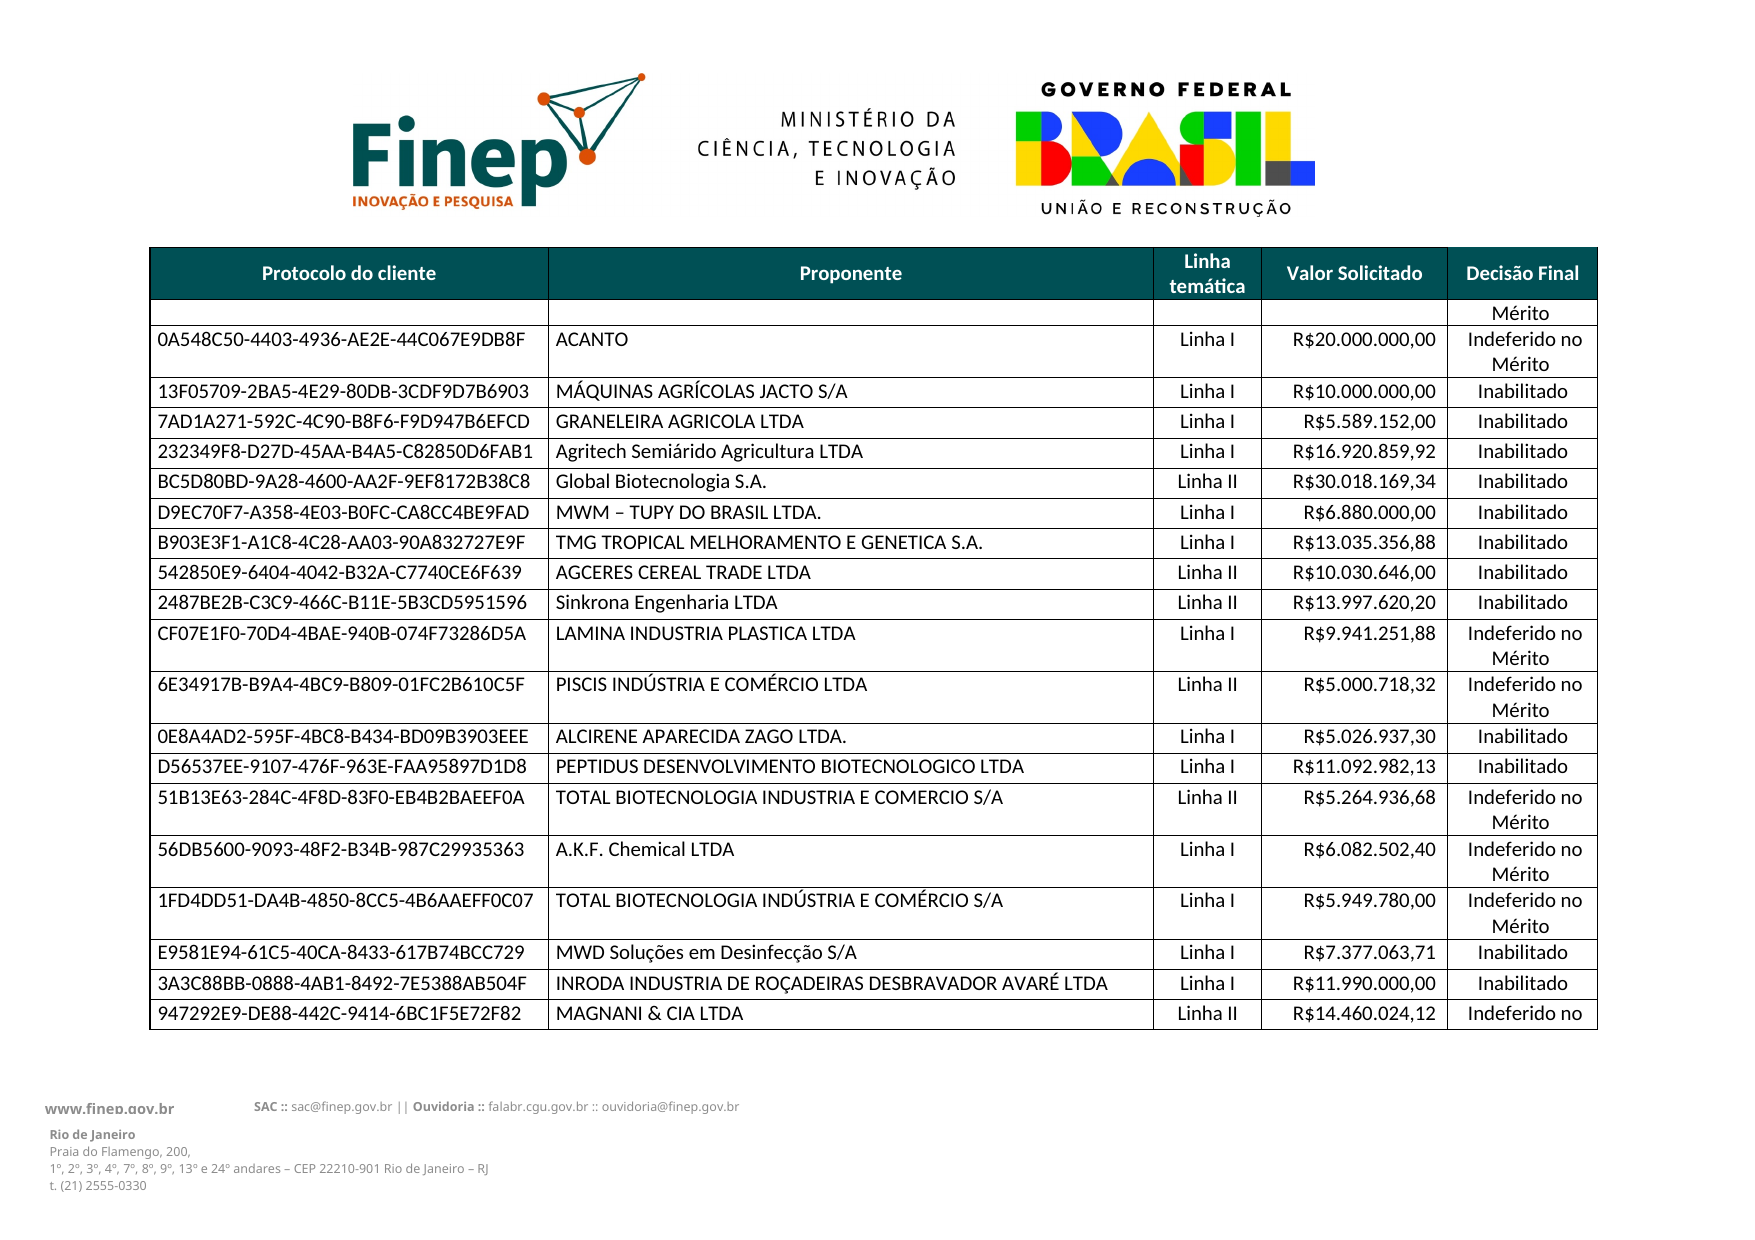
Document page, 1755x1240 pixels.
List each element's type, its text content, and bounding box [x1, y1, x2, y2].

table_cell A.K.F. Chemical LTDA [549, 836, 1153, 887]
table_cell Indeferido no Mérito [1448, 784, 1597, 835]
table_cell Inabilitado [1448, 754, 1597, 783]
table_cell CF07E1F0-70D4-4BAE-940B-074F73286D5A [151, 620, 548, 671]
table_cell Inabilitado [1448, 529, 1597, 558]
table_cell Linha II [1154, 559, 1261, 588]
table_cell R$5.949.780,00 [1262, 888, 1447, 938]
table_cell Linha I [1154, 529, 1261, 558]
table_cell R$20.000.000,00 [1262, 326, 1447, 377]
table_cell 0E8A4AD2-595F-4BC8-B434-BD09B3903EEE [151, 724, 548, 753]
table_cell Linha I [1154, 970, 1261, 999]
table_cell PISCIS INDÚSTRIA E COMÉRCIO LTDA [549, 672, 1153, 722]
table_cell Indeferido no Mérito [1448, 836, 1597, 887]
table_cell Inabilitado [1448, 408, 1597, 437]
table_cell Inabilitado [1448, 970, 1597, 999]
table_cell B903E3F1-A1C8-4C28-AA03-90A832727E9F [151, 529, 548, 558]
table_cell E9581E94-61C5-40CA-8433-617B74BCC729 [151, 940, 548, 969]
table_cell R$7.377.063,71 [1262, 940, 1447, 969]
table_cell TOTAL BIOTECNOLOGIA INDÚSTRIA E COMÉRCIO S/A [549, 888, 1153, 938]
table_cell Linha I [1154, 754, 1261, 783]
table_cell Inabilitado [1448, 559, 1597, 588]
table_cell 6E34917B-B9A4-4BC9-B809-01FC2B610C5F [151, 672, 548, 722]
table_cell D9EC70F7-A358-4E03-B0FC-CA8CC4BE9FAD [151, 499, 548, 528]
table_cell Inabilitado [1448, 940, 1597, 969]
table_cell ALCIRENE APARECIDA ZAGO LTDA. [549, 724, 1153, 753]
table_cell D56537EE-9107-476F-963E-FAA95897D1D8 [151, 754, 548, 783]
table_cell Indeferido no [1448, 1000, 1597, 1029]
table_cell TMG TROPICAL MELHORAMENTO E GENETICA S.A. [549, 529, 1153, 558]
table_cell 51B13E63-284C-4F8D-83F0-EB4B2BAEEF0A [151, 784, 548, 835]
table_cell R$9.941.251,88 [1262, 620, 1447, 671]
table_cell Linha I [1154, 888, 1261, 938]
table_cell Linha I [1154, 620, 1261, 671]
table_cell [1262, 300, 1447, 325]
table_cell Linha I [1154, 408, 1261, 437]
table_cell Inabilitado [1448, 378, 1597, 407]
table_header Valor Solicitado [1262, 248, 1447, 299]
table_cell Inabilitado [1448, 439, 1597, 468]
table_cell LAMINA INDUSTRIA PLASTICA LTDA [549, 620, 1153, 671]
table_cell Inabilitado [1448, 499, 1597, 528]
table_cell Linha I [1154, 940, 1261, 969]
table_cell TOTAL BIOTECNOLOGIA INDUSTRIA E COMERCIO S/A [549, 784, 1153, 835]
table_cell 7AD1A271-592C-4C90-B8F6-F9D947B6EFCD [151, 408, 548, 437]
table_cell Linha II [1154, 590, 1261, 619]
table_cell INRODA INDUSTRIA DE ROÇADEIRAS DESBRAVADOR AVARÉ LTDA [549, 970, 1153, 999]
table_cell Indeferido no Mérito [1448, 326, 1597, 377]
table_cell Indeferido no Mérito [1448, 620, 1597, 671]
table_cell MAGNANI & CIA LTDA [549, 1000, 1153, 1029]
table_cell Sinkrona Engenharia LTDA [549, 590, 1153, 619]
table_cell 232349F8-D27D-45AA-B4A5-C82850D6FAB1 [151, 439, 548, 468]
table_cell 0A548C50-4403-4936-AE2E-44C067E9DB8F [151, 326, 548, 377]
table_cell Linha I [1154, 326, 1261, 377]
table_cell R$16.920.859,92 [1262, 439, 1447, 468]
table_cell Linha I [1154, 499, 1261, 528]
table_cell R$5.589.152,00 [1262, 408, 1447, 437]
table_cell Inabilitado [1448, 724, 1597, 753]
table_cell BC5D80BD-9A28-4600-AA2F-9EF8172B38C8 [151, 469, 548, 498]
table_cell [549, 300, 1153, 325]
table_cell R$6.082.502,40 [1262, 836, 1447, 887]
table_cell AGCERES CEREAL TRADE LTDA [549, 559, 1153, 588]
table_cell Global Biotecnologia S.A. [549, 469, 1153, 498]
table_cell 13F05709-2BA5-4E29-80DB-3CDF9D7B6903 [151, 378, 548, 407]
table_cell R$5.000.718,32 [1262, 672, 1447, 722]
table_cell R$11.990.000,00 [1262, 970, 1447, 999]
table_cell Linha I [1154, 724, 1261, 753]
table_cell GRANELEIRA AGRICOLA LTDA [549, 408, 1153, 437]
table_cell Linha II [1154, 672, 1261, 722]
table_cell R$30.018.169,34 [1262, 469, 1447, 498]
table_cell Linha II [1154, 784, 1261, 835]
table_cell R$5.264.936,68 [1262, 784, 1447, 835]
table_header Protocolo do cliente [151, 248, 548, 299]
table_cell MWD Soluções em Desinfecção S/A [549, 940, 1153, 969]
table_cell Indeferido no Mérito [1448, 672, 1597, 722]
table_cell Indeferido no Mérito [1448, 888, 1597, 938]
table_cell 2487BE2B-C3C9-466C-B11E-5B3CD5951596 [151, 590, 548, 619]
table_cell R$13.035.356,88 [1262, 529, 1447, 558]
table_cell R$5.026.937,30 [1262, 724, 1447, 753]
table_cell MWM – TUPY DO BRASIL LTDA. [549, 499, 1153, 528]
table_cell 1FD4DD51-DA4B-4850-8CC5-4B6AAEFF0C07 [151, 888, 548, 938]
table_cell Mérito [1448, 300, 1597, 325]
table_cell R$10.030.646,00 [1262, 559, 1447, 588]
table_cell R$13.997.620,20 [1262, 590, 1447, 619]
table_cell Linha I [1154, 836, 1261, 887]
table_header Proponente [549, 248, 1153, 299]
table_cell PEPTIDUS DESENVOLVIMENTO BIOTECNOLOGICO LTDA [549, 754, 1153, 783]
table_cell Linha II [1154, 1000, 1261, 1029]
table_cell Linha I [1154, 378, 1261, 407]
table_cell MÁQUINAS AGRÍCOLAS JACTO S/A [549, 378, 1153, 407]
table_header Decisão Final [1448, 247, 1597, 299]
table_cell R$11.092.982,13 [1262, 754, 1447, 783]
table_cell 3A3C88BB-0888-4AB1-8492-7E5388AB504F [151, 970, 548, 999]
table_cell ACANTO [549, 326, 1153, 377]
table_cell Linha I [1154, 439, 1261, 468]
table_cell [151, 300, 548, 325]
table_cell 947292E9-DE88-442C-9414-6BC1F5E72F82 [151, 1000, 548, 1029]
table_cell R$14.460.024,12 [1262, 1000, 1447, 1029]
table_header Linha temática [1154, 248, 1261, 299]
table_cell [1154, 300, 1261, 325]
table_cell 542850E9-6404-4042-B32A-C7740CE6F639 [151, 559, 548, 588]
table_cell R$6.880.000,00 [1262, 499, 1447, 528]
table_cell Inabilitado [1448, 590, 1597, 619]
table_cell Inabilitado [1448, 469, 1597, 498]
table_cell Linha II [1154, 469, 1261, 498]
table_cell Agritech Semiárido Agricultura LTDA [549, 439, 1153, 468]
table_cell 56DB5600-9093-48F2-B34B-987C29935363 [151, 836, 548, 887]
table_cell R$10.000.000,00 [1262, 378, 1447, 407]
